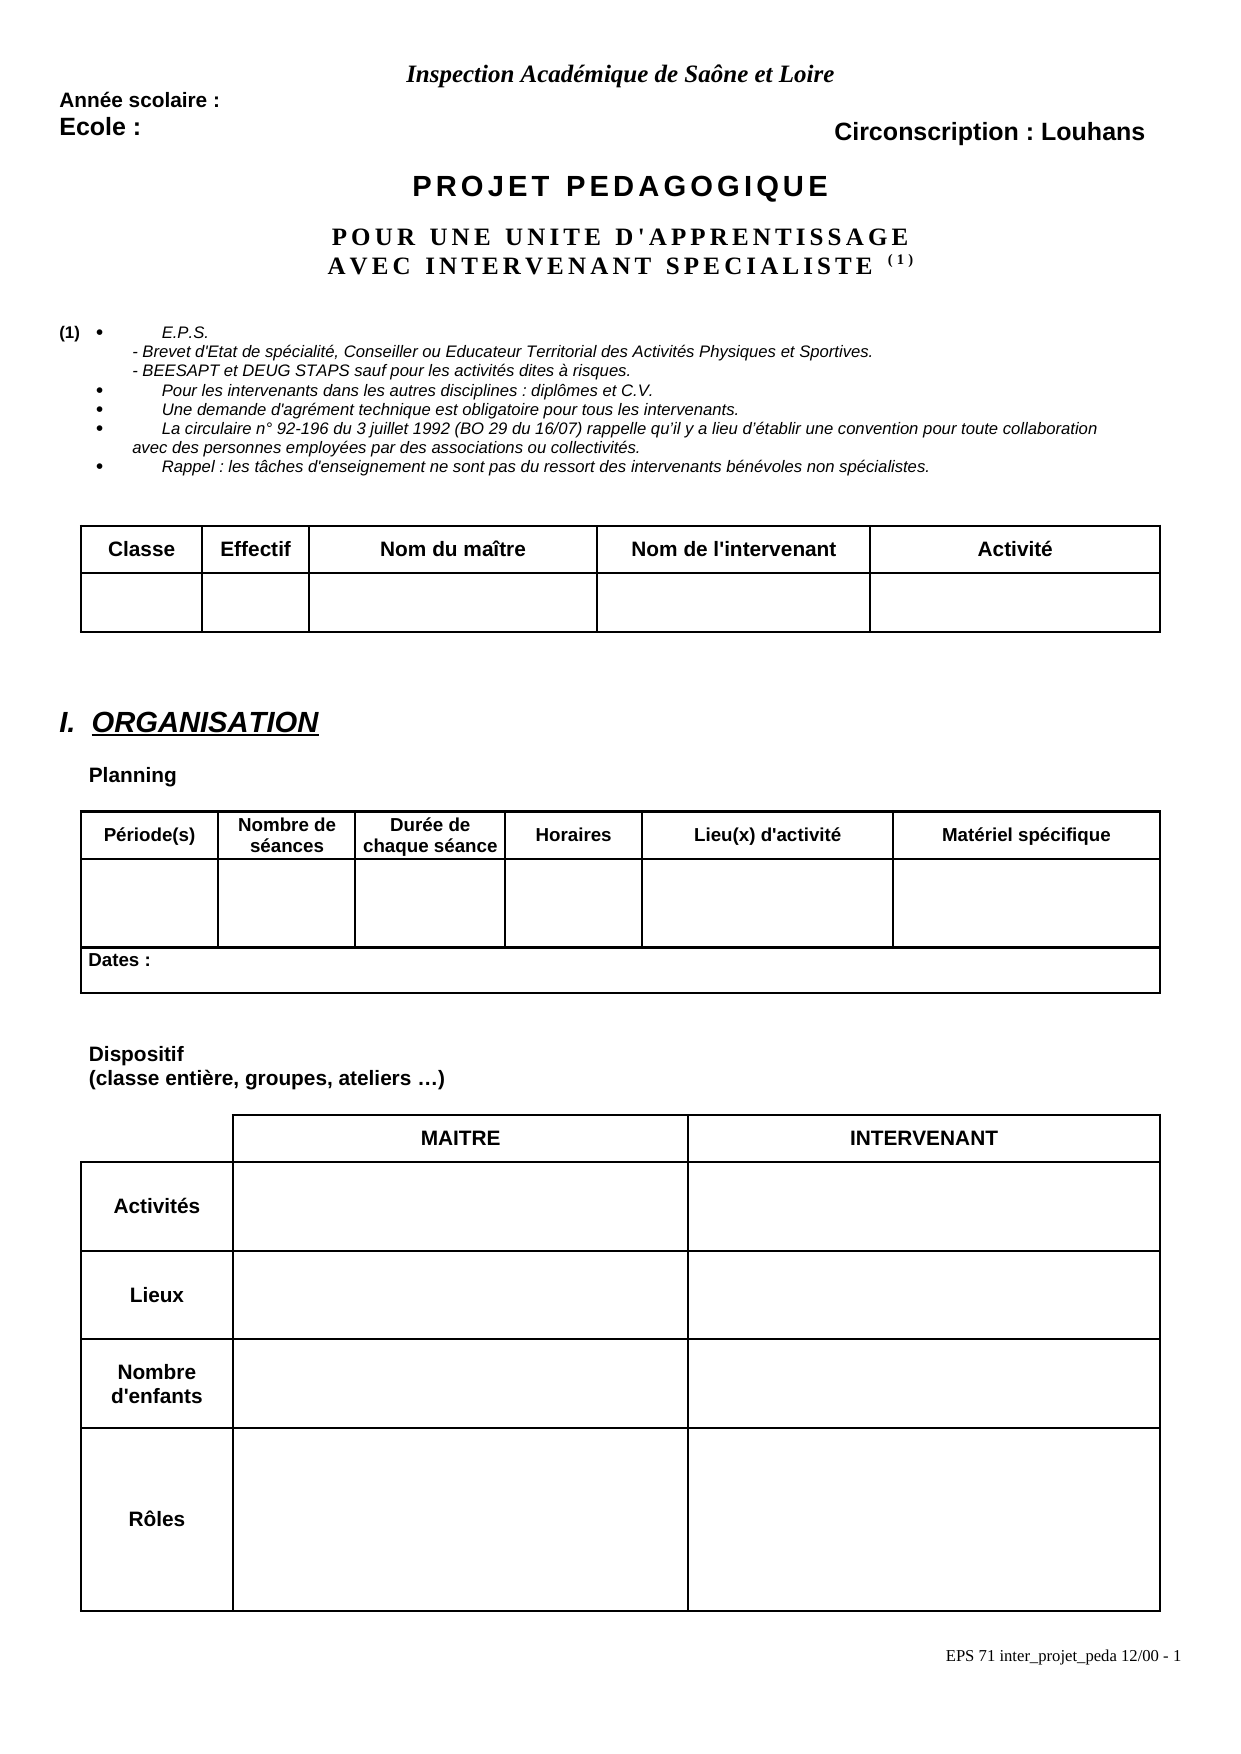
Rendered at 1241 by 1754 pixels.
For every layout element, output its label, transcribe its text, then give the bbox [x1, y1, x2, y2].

table_header Durée de chaque séance [356, 813, 504, 858]
table_cell [598, 574, 869, 631]
table_header Activité [871, 527, 1159, 572]
table_header Nom du maître [310, 527, 596, 572]
table_header Effectif [203, 527, 308, 572]
table_cell [356, 860, 504, 946]
text Dispositif [89, 1042, 1181, 1066]
table_cell [234, 1340, 687, 1427]
table_header INTERVENANT [689, 1116, 1159, 1161]
table_cell [234, 1163, 687, 1249]
table_header Matériel spécifique [894, 813, 1159, 858]
table_cell Rôles [82, 1429, 232, 1609]
table_header Période(s) [82, 813, 217, 858]
text I. ORGANISATION [59, 705, 1181, 738]
table_cell Lieux [82, 1252, 232, 1338]
table_cell Activités [82, 1163, 232, 1249]
table_header [81, 1114, 232, 1161]
text PROJET PEDAGOGIQUE [59, 169, 1181, 203]
table_cell [82, 574, 201, 631]
table_cell [82, 860, 217, 946]
table_cell [203, 574, 308, 631]
table_cell [234, 1252, 687, 1338]
title Inspection Académique de Saône et Loire [59, 59, 1181, 88]
table_cell [643, 860, 892, 946]
table_header Circonscription : Louhans [827, 88, 1188, 145]
table_header E.P.S. - Brevet d'Etat de spécialité, Conseiller ou Educateur Territorial des Activités Physiques et Sportives. - BEESAPT et DEUG STAPS sauf pour les activités dites à risques. Pour les intervenants dans les autres disciplines : diplômes et C.V. Une demande d'agrément technique est obligatoire pour tous les intervenants. La circulaire n° 92-196 du 3 juillet 1992 (BO 29 du 16/07) rappelle qu’il y a lieu d’établir une convention pour toute collaboration avec des personnes employées par des associations ou collectivités. Rappel : les tâches d'enseignement ne sont pas du ressort des intervenants bénévoles non spécialistes. [89, 323, 1188, 477]
table_cell Nombre d'enfants [82, 1340, 232, 1427]
table_cell [689, 1340, 1159, 1427]
table_cell [871, 574, 1159, 631]
table_header Nombre de séances [219, 813, 354, 858]
table_cell [506, 860, 641, 946]
table_header Lieu(x) d'activité [643, 813, 892, 858]
text (classe entière, groupes, ateliers …) [89, 1066, 1181, 1089]
table_cell [894, 860, 1159, 946]
table_cell [234, 1429, 687, 1609]
table_cell [689, 1163, 1159, 1249]
text Planning [89, 762, 1181, 786]
table_header Horaires [506, 813, 641, 858]
table_cell [689, 1429, 1159, 1609]
table_header Année scolaire : Ecole : [52, 88, 827, 145]
text AVEC INTERVENANT SPECIALISTE (1) [59, 251, 1181, 279]
table_cell [310, 574, 596, 631]
table_header MAITRE [234, 1116, 687, 1161]
table_cell [219, 860, 354, 946]
text POUR UNE UNITE D'APPRENTISSAGE [59, 222, 1181, 251]
table_cell Dates : [82, 949, 1159, 992]
table_cell [689, 1252, 1159, 1338]
table_header Classe [82, 527, 201, 572]
table_header (1) [52, 323, 89, 477]
table_header Nom de l'intervenant [598, 527, 869, 572]
